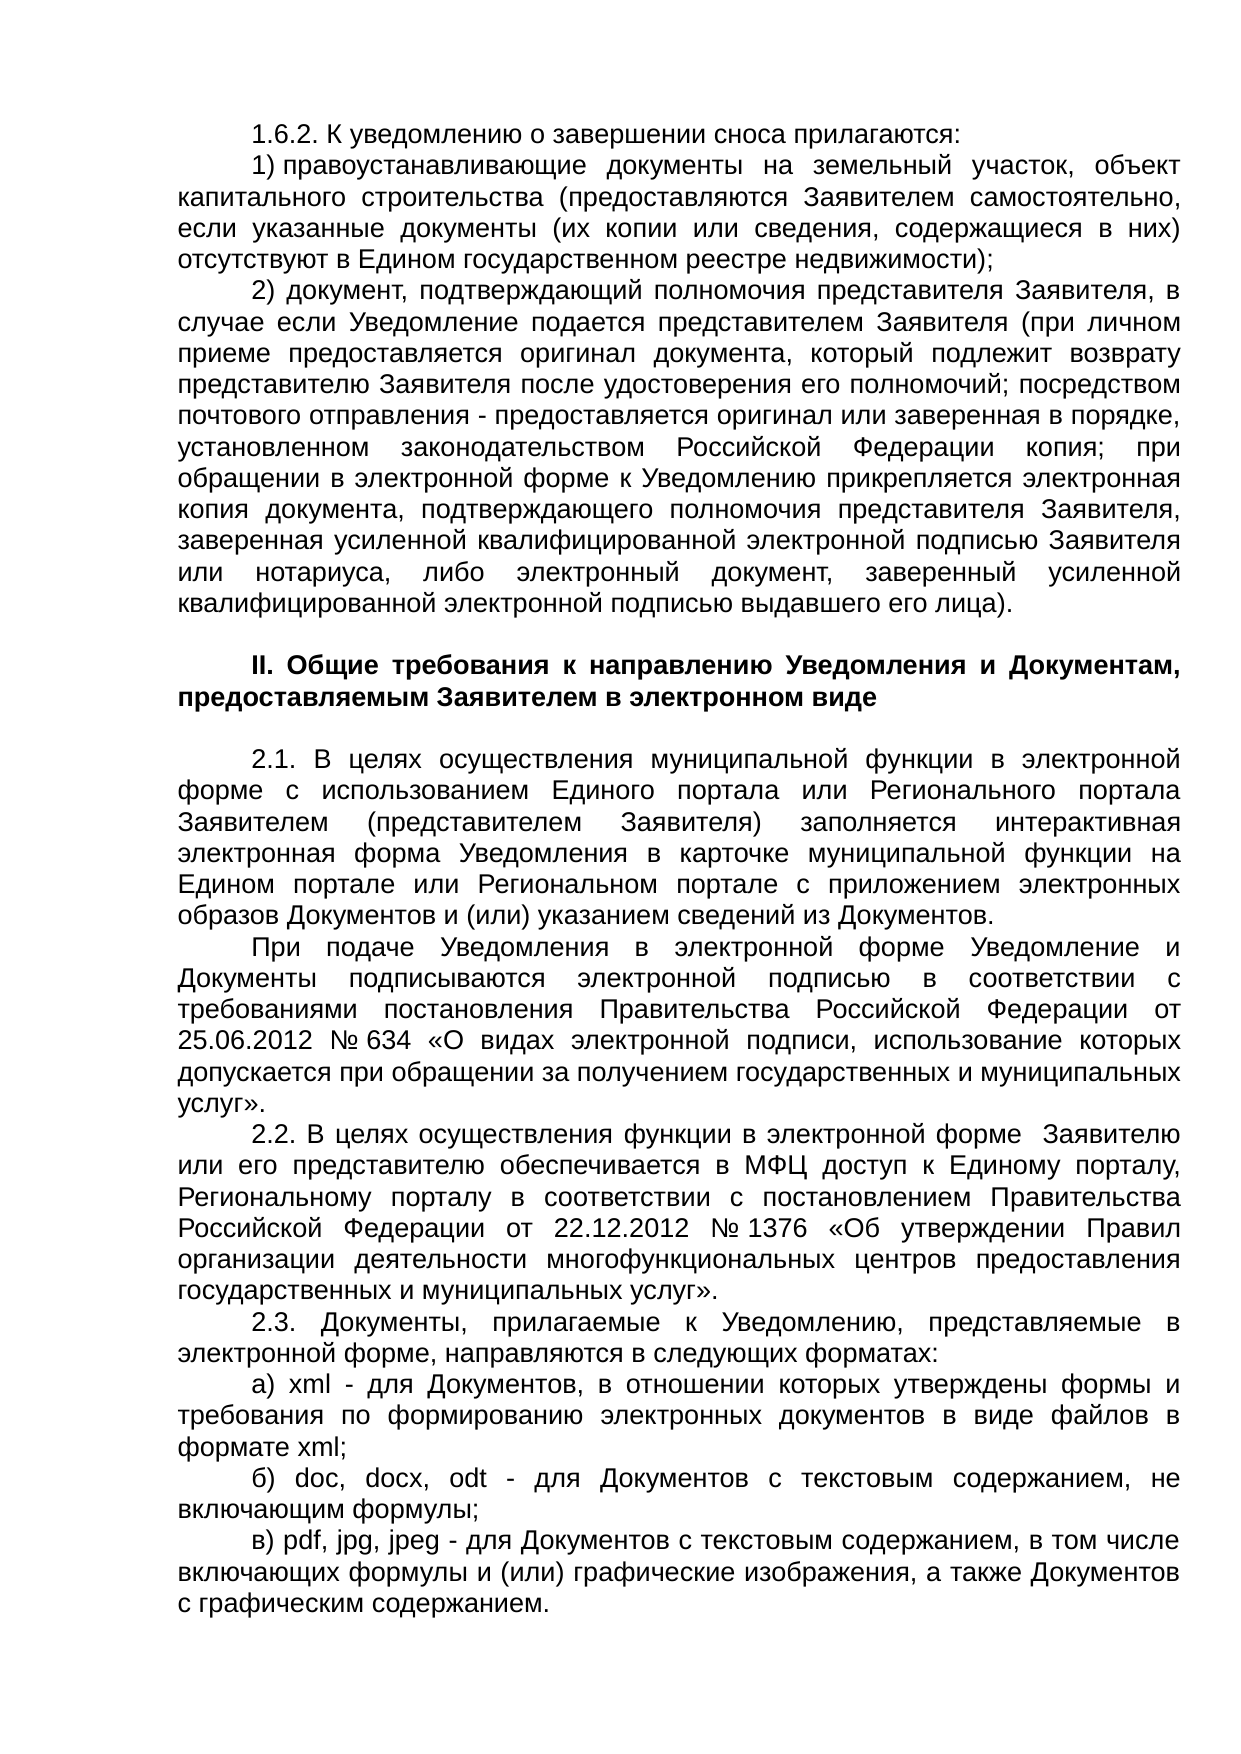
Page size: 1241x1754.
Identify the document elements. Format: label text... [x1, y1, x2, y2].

text 1) правоустанавливающие документы на земельный участок, объект капитального строительства (предоставляются Заявителем самостоятельно, если указанные документы (их копии или сведения, содержащиеся в них) отсутствуют в Едином государственном реестре недвижимости); [177, 149, 1181, 274]
text II. Общие требования к направлению Уведомления и Документам, предоставляемым Заявителем в электронном виде [177, 649, 1181, 712]
text 2.1. В целях осуществления муниципальной функции в электронной форме с использованием Единого портала или Регионального портала Заявителем (представителем Заявителя) заполняется интерактивная электронная форма Уведомления в карточке муниципальной функции на Едином портале или Региональном портале с приложением электронных образов Документов и (или) указанием сведений из Документов. [177, 743, 1181, 931]
text б) doc, docx, odt - для Документов с текстовым содержанием, не включающим формулы; [177, 1462, 1181, 1524]
text в) pdf, jpg, jpeg - для Документов с текстовым содержанием, в том числе включающих формулы и (или) графические изображения, а также Документов с графическим содержанием. [177, 1524, 1181, 1618]
text 2.2. В целях осуществления функции в электронной форме Заявителю или его представителю обеспечивается в МФЦ доступ к Единому порталу, Региональному порталу в соответствии с постановлением Правительства Российской Федерации от 22.12.2012 № 1376 «Об утверждении Правил организации деятельности многофункциональных центров предоставления государственных и муниципальных услуг». [177, 1118, 1181, 1306]
text 2) документ, подтверждающий полномочия представителя Заявителя, в случае если Уведомление подается представителем Заявителя (при личном приеме предоставляется оригинал документа, который подлежит возврату представителю Заявителя после удостоверения его полномочий; посредством почтового отправления - предоставляется оригинал или заверенная в порядке, установленном законодательством Российской Федерации копия; при обращении в электронной форме к Уведомлению прикрепляется электронная копия документа, подтверждающего полномочия представителя Заявителя, заверенная усиленной квалифицированной электронной подписью Заявителя или нотариуса, либо электронный документ, заверенный усиленной квалифицированной электронной подписью выдавшего его лица). [177, 274, 1181, 618]
text 2.3. Документы, прилагаемые к Уведомлению, представляемые в электронной форме, направляются в следующих форматах: [177, 1306, 1181, 1368]
text При подаче Уведомления в электронной форме Уведомление и Документы подписываются электронной подписью в соответствии с требованиями постановления Правительства Российской Федерации от 25.06.2012 № 634 «О видах электронной подписи, использование которых допускается при обращении за получением государственных и муниципальных услуг». [177, 931, 1181, 1118]
text 1.6.2. К уведомлению о завершении сноса прилагаются: [177, 118, 1181, 149]
text а) xml - для Документов, в отношении которых утверждены формы и требования по формированию электронных документов в виде файлов в формате xml; [177, 1368, 1181, 1462]
